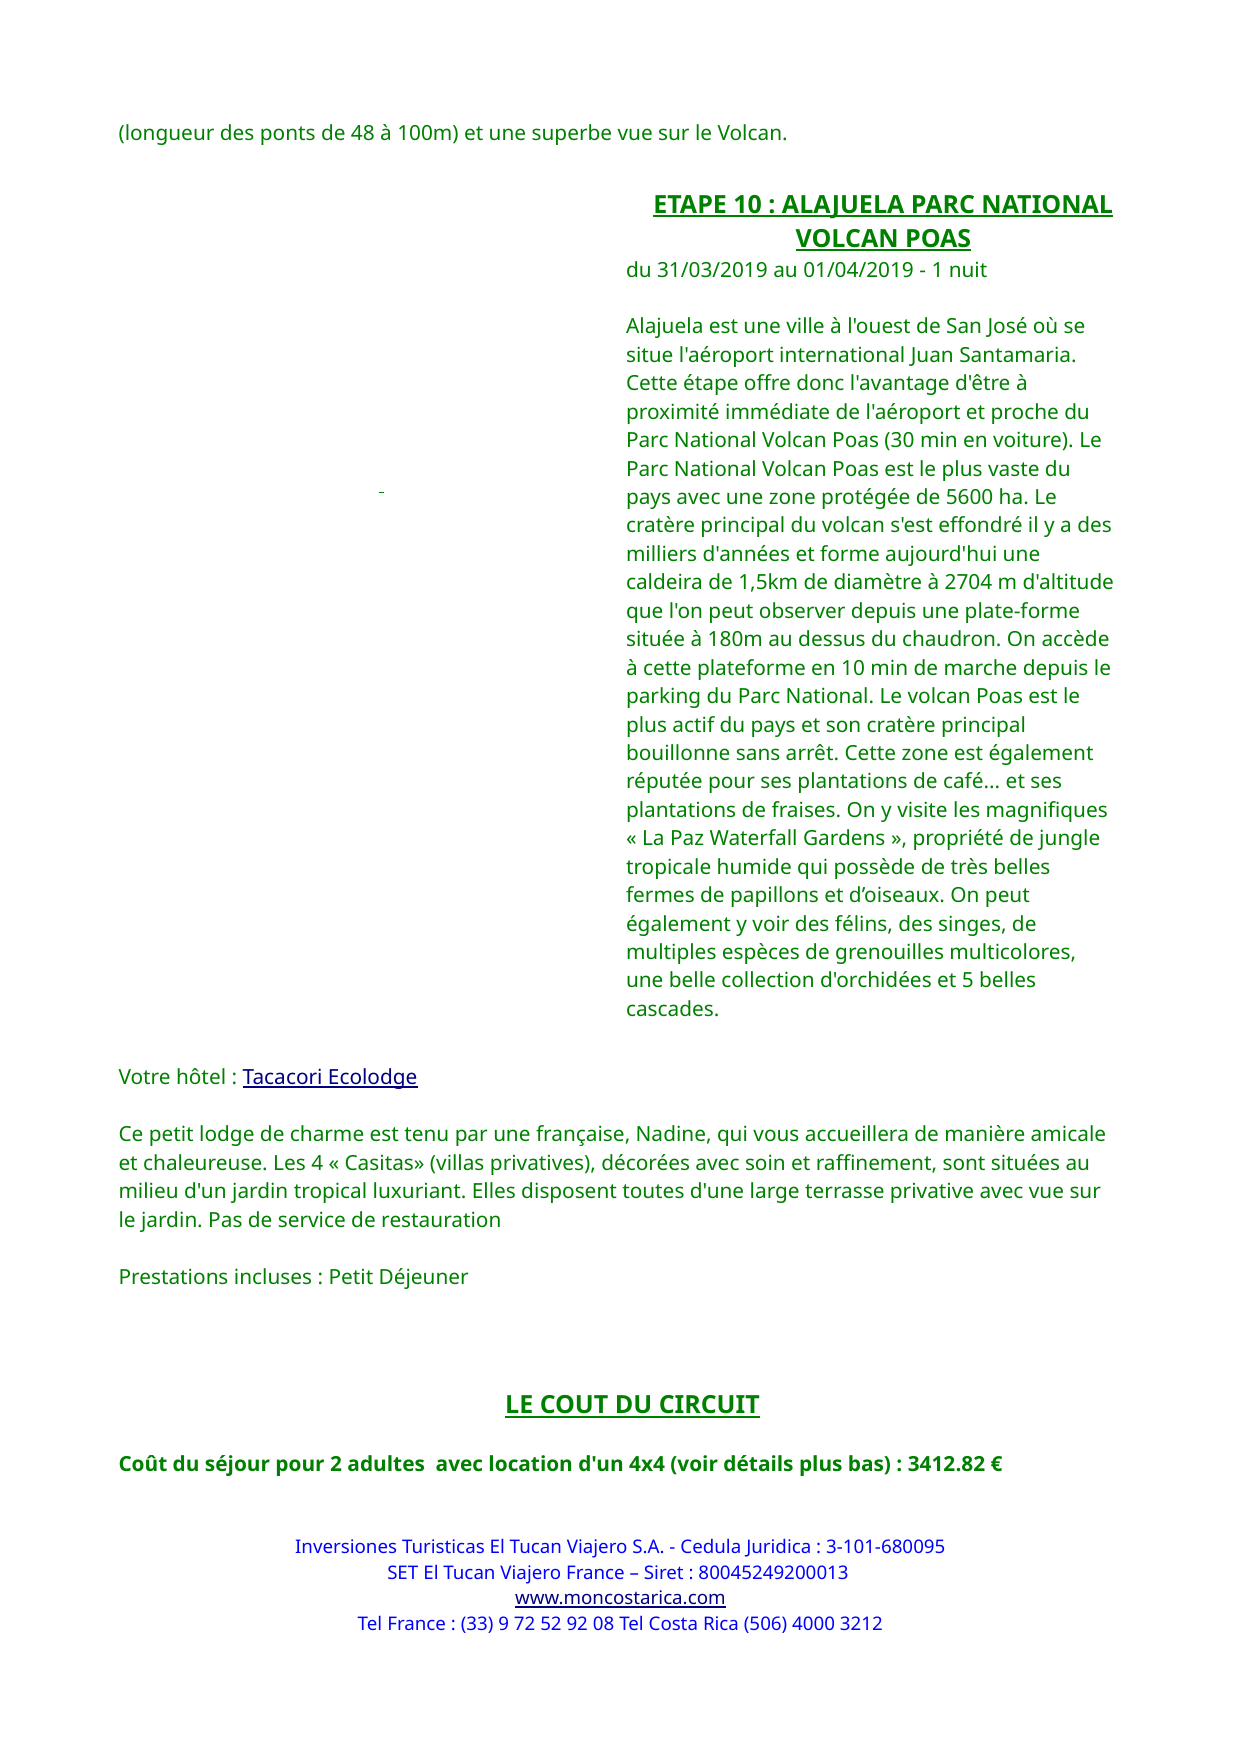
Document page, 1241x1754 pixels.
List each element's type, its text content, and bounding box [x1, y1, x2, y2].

text Ce petit lodge de charme est tenu par une française, Nadine, qui vous accueillera de manière amicale et chaleureuse. Les 4 « Casitas» (villas privatives), décorées avec soin et raffinement, sont situées au milieu d'un jardin tropical luxuriant. Elles disposent toutes d'une large terrasse privative avec vue sur le jardin. Pas de service de restauration [118, 1119, 1122, 1233]
text LE COUT DU CIRCUIT [118, 1387, 1146, 1421]
text Votre hôtel : Tacacori Ecolodge [118, 1062, 1122, 1091]
table_header [118, 181, 620, 1028]
text Prestations incluses : Petit Déjeuner [118, 1262, 1122, 1290]
text (longueur des ponts de 48 à 100m) et une superbe vue sur le Volcan. [118, 118, 1122, 147]
text Coût du séjour pour 2 adultes avec location d'un 4x4 (voir détails plus bas) : 3412.82 € [118, 1449, 1122, 1478]
table_header ETAPE 10 : ALAJUELA PARC NATIONAL VOLCAN POAS du 31/03/2019 au 01/04/2019 - 1 nuit Alajuela est une ville à l'ouest de San José où se situe l'aéroport international Juan Santamaria. Cette étape offre donc l'avantage d'être à proximité immédiate de l'aéroport et proche du Parc National Volcan Poas (30 min en voiture). Le Parc National Volcan Poas est le plus vaste du pays avec une zone protégée de 5600 ha. Le cratère principal du volcan s'est effondré il y a des milliers d'années et forme aujourd'hui une caldeira de 1,5km de diamètre à 2704 m d'altitude que l'on peut observer depuis une plate-forme située à 180m au dessus du chaudron. On accède à cette plateforme en 10 min de marche depuis le parking du Parc National. Le volcan Poas est le plus actif du pays et son cratère principal bouillonne sans arrêt. Cette zone est également réputée pour ses plantations de café... et ses plantations de fraises. On y visite les magnifiques « La Paz Waterfall Gardens », propriété de jungle tropicale humide qui possède de très belles fermes de papillons et d’oiseaux. On peut également y voir des félins, des singes, de multiples espèces de grenouilles multicolores, une belle collection d'orchidées et 5 belles cascades. [620, 181, 1122, 1028]
